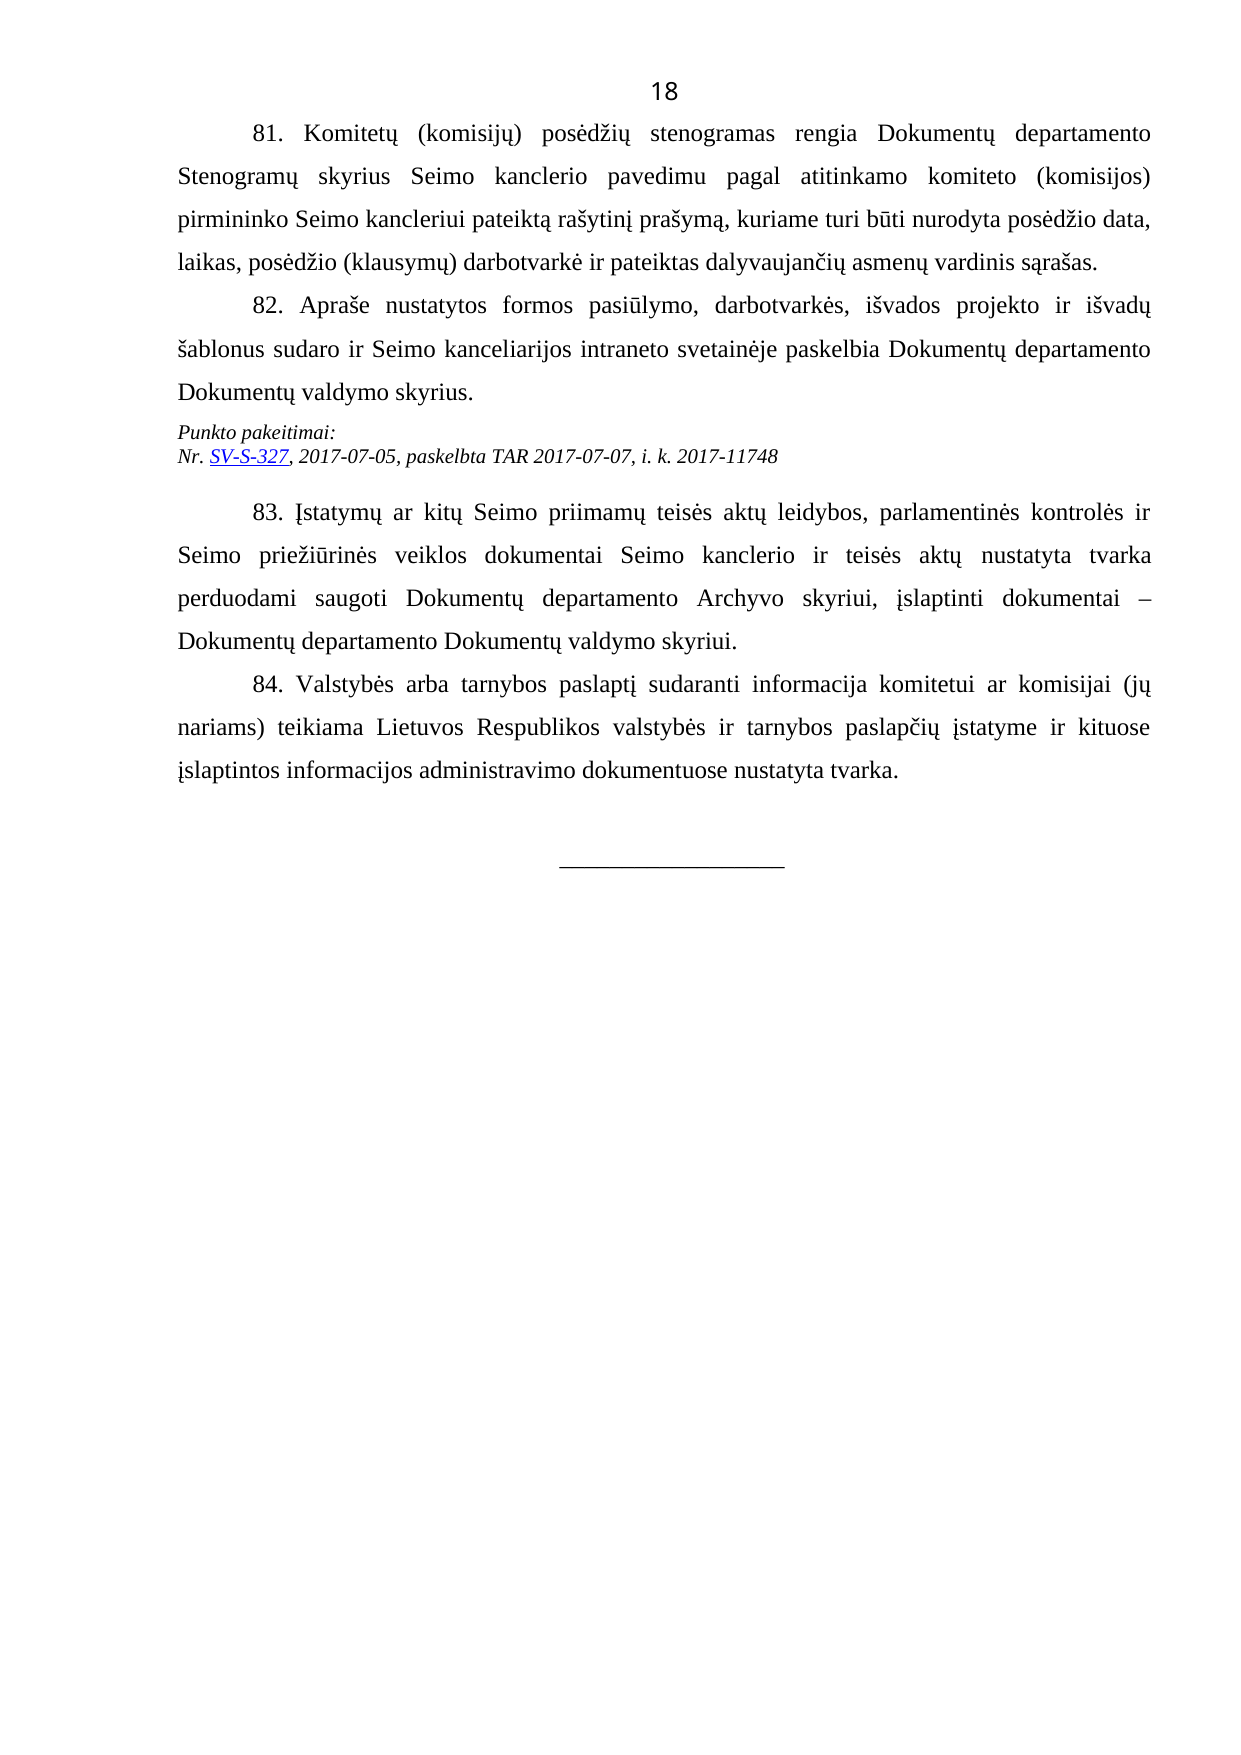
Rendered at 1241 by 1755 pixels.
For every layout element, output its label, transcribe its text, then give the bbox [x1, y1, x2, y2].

text 83. Įstatymų ar kitų Seimo priimamų teisės aktų leidybos, parlamentinės kontrolės ir Seimo priežiūrinės veiklos dokumentai Seimo kanclerio ir teisės aktų nustatyta tvarka perduodami saugoti Dokumentų departamento Archyvo skyriui, įslaptinti dokumentai – Dokumentų departamento Dokumentų valdymo skyriui. [177, 497, 1152, 655]
text Nr. SV-S-327, 2017-07-05, paskelbta TAR 2017-07-07, i. k. 2017-11748 [177, 444, 1152, 468]
text 81. Komitetų (komisijų) posėdžių stenogramas rengia Dokumentų departamento Stenogramų skyrius Seimo kanclerio pavedimu pagal atitinkamo komiteto (komisijos) pirmininko Seimo kancleriui pateiktą rašytinį prašymą, kuriame turi būti nurodyta posėdžio data, laikas, posėdžio (klausymų) darbotvarkė ir pateiktas dalyvaujančių asmenų vardinis sąrašas. [177, 118, 1152, 276]
text 84. Valstybės arba tarnybos paslaptį sudaranti informacija komitetui ar komisijai (jų nariams) teikiama Lietuvos Respublikos valstybės ir tarnybos paslapčių įstatyme ir kituose įslaptintos informacijos administravimo dokumentuose nustatyta tvarka. [177, 669, 1152, 784]
text Punkto pakeitimai: [177, 420, 1152, 444]
text __________________ [177, 842, 1152, 871]
text 82. Apraše nustatytos formos pasiūlymo, darbotvarkės, išvados projekto ir išvadų šablonus sudaro ir Seimo kanceliarijos intraneto svetainėje paskelbia Dokumentų departamento Dokumentų valdymo skyrius. [177, 291, 1152, 406]
